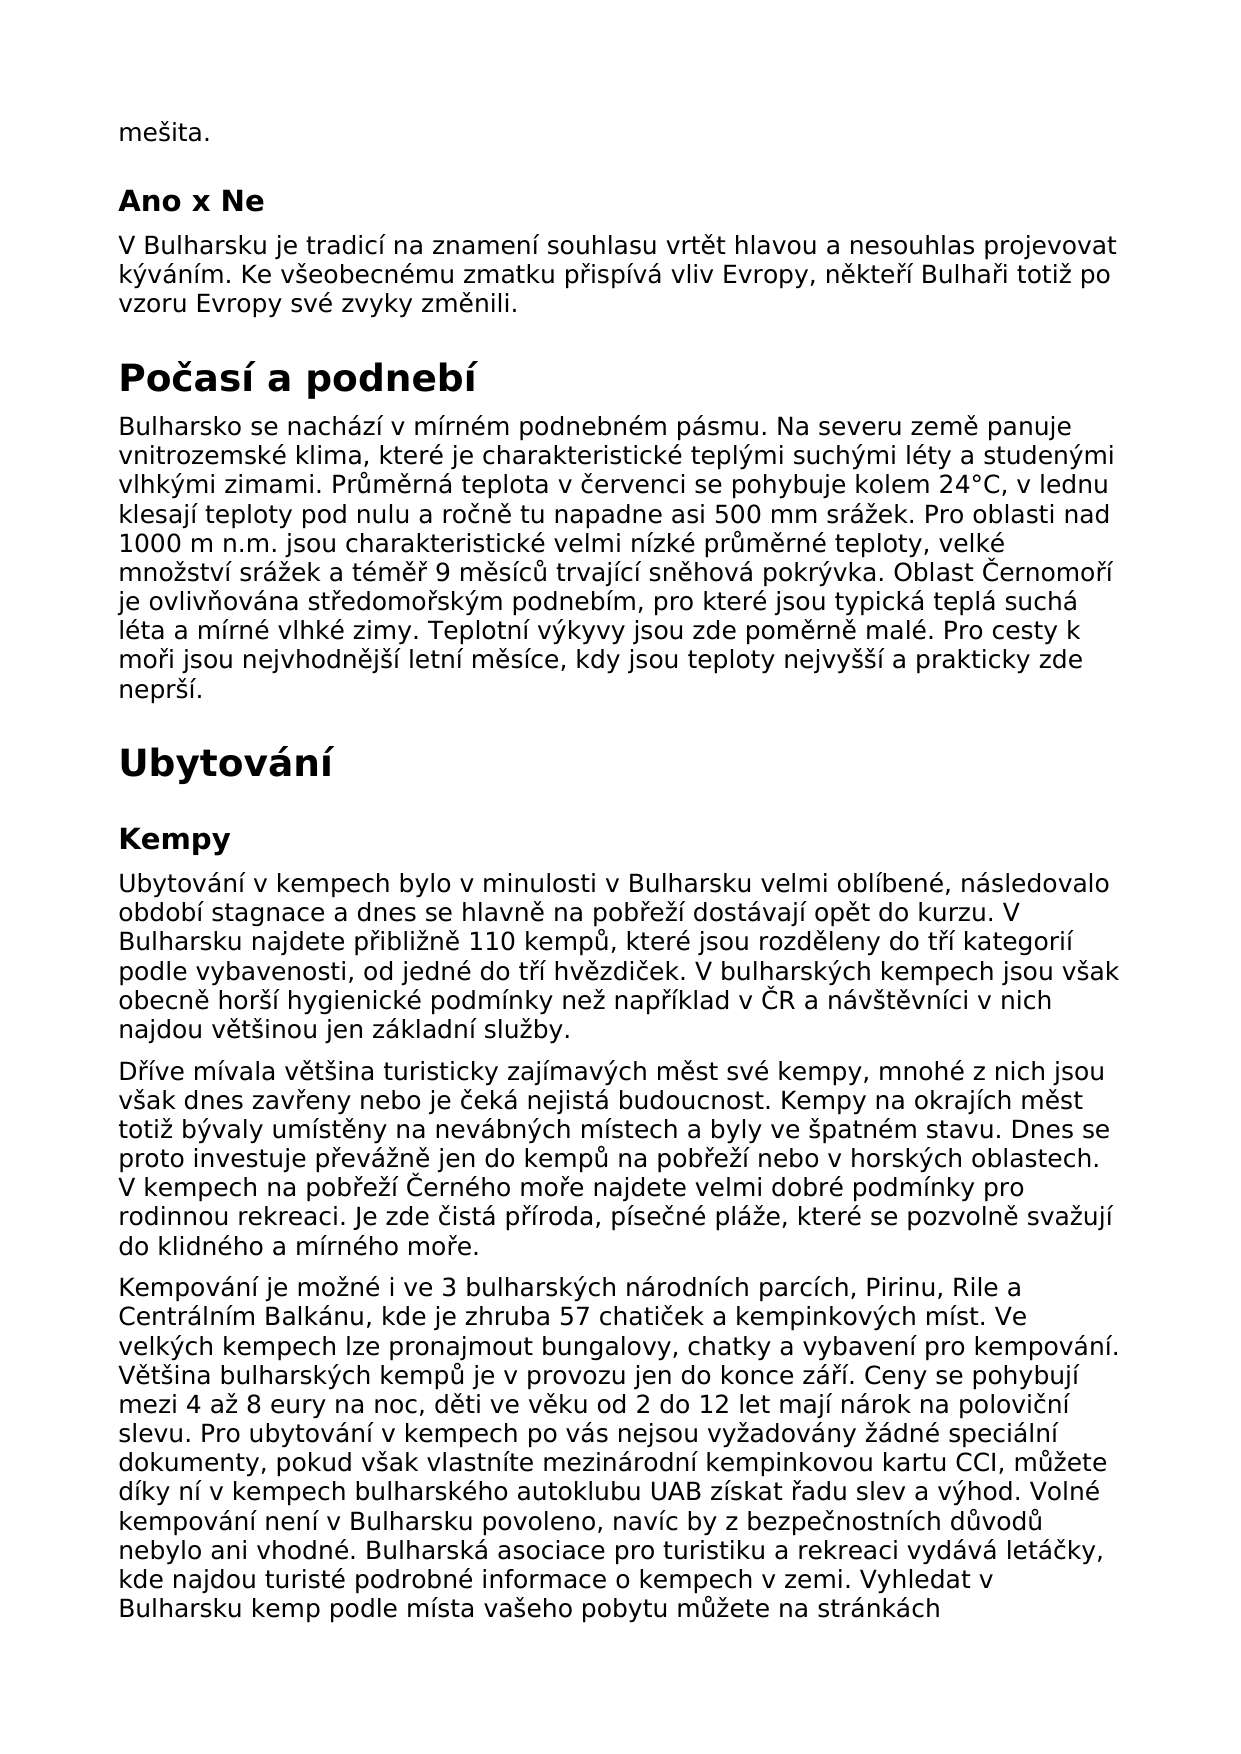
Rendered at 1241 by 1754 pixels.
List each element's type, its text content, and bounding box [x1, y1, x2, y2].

text Kempování je možné i ve 3 bulharských národních parcích, Pirinu, Rile a Centrálním Balkánu, kde je zhruba 57 chatiček a kempinkových míst. Ve velkých kempech lze pronajmout bungalovy, chatky a vybavení pro kempování. Většina bulharských kempů je v provozu jen do konce září. Ceny se pohybují mezi 4 až 8 eury na noc, děti ve věku od 2 do 12 let mají nárok na poloviční slevu. Pro ubytování v kempech po vás nejsou vyžadovány žádné speciální dokumenty, pokud však vlastníte mezinárodní kempinkovou kartu CCI, můžete díky ní v kempech bulharského autoklubu UAB získat řadu slev a výhod. Volné kempování není v Bulharsku povoleno, navíc by z bezpečnostních důvodů nebylo ani vhodné. Bulharská asociace pro turistiku a rekreaci vydává letáčky, kde najdou turisté podrobné informace o kempech v zemi. Vyhledat v Bulharsku kemp podle místa vašeho pobytu můžete na stránkách [118, 1273, 1122, 1623]
text Dříve mívala většina turisticky zajímavých měst své kempy, mnohé z nich jsou však dnes zavřeny nebo je čeká nejistá budoucnost. Kempy na okrajích měst totiž bývaly umístěny na nevábných místech a byly ve špatném stavu. Dnes se proto investuje převážně jen do kempů na pobřeží nebo v horských oblastech. V kempech na pobřeží Černého moře najdete velmi dobré podmínky pro rodinnou rekreaci. Je zde čistá příroda, písečné pláže, které se pozvolně svažují do klidného a mírného moře. [118, 1057, 1122, 1261]
text Bulharsko se nachází v mírném podnebném pásmu. Na severu země panuje vnitrozemské klima, které je charakteristické teplými suchými léty a studenými vlhkými zimami. Průměrná teplota v červenci se pohybuje kolem 24°C, v lednu klesají teploty pod nulu a ročně tu napadne asi 500 mm srážek. Pro oblasti nad 1000 m n.m. jsou charakteristické velmi nízké průměrné teploty, velké množství srážek a téměř 9 měsíců trvající sněhová pokrývka. Oblast Černomoří je ovlivňována středomořským podnebím, pro které jsou typická teplá suchá léta a mírné vlhké zimy. Teplotní výkyvy jsou zde poměrně malé. Pro cesty k moři jsou nejvhodnější letní měsíce, kdy jsou teploty nejvyšší a prakticky zde neprší. [118, 412, 1122, 704]
subtitle Ano x Ne [118, 185, 1122, 219]
subtitle Kempy [118, 823, 1122, 857]
subtitle Ubytování [118, 742, 1122, 785]
subtitle Počasí a podnebí [118, 356, 1122, 400]
text mešita. [118, 118, 1122, 147]
text V Bulharsku je tradicí na znamení souhlasu vrtět hlavou a nesouhlas projevovat kýváním. Ke všeobecnému zmatku přispívá vliv Evropy, někteří Bulhaři totiž po vzoru Evropy své zvyky změnili. [118, 231, 1122, 319]
text Ubytování v kempech bylo v minulosti v Bulharsku velmi oblíbené, následovalo období stagnace a dnes se hlavně na pobřeží dostávají opět do kurzu. V Bulharsku najdete přibližně 110 kempů, které jsou rozděleny do tří kategorií podle vybavenosti, od jedné do tří hvězdiček. V bulharských kempech jsou však obecně horší hygienické podmínky než například v ČR a návštěvníci v nich najdou většinou jen základní služby. [118, 869, 1122, 1044]
